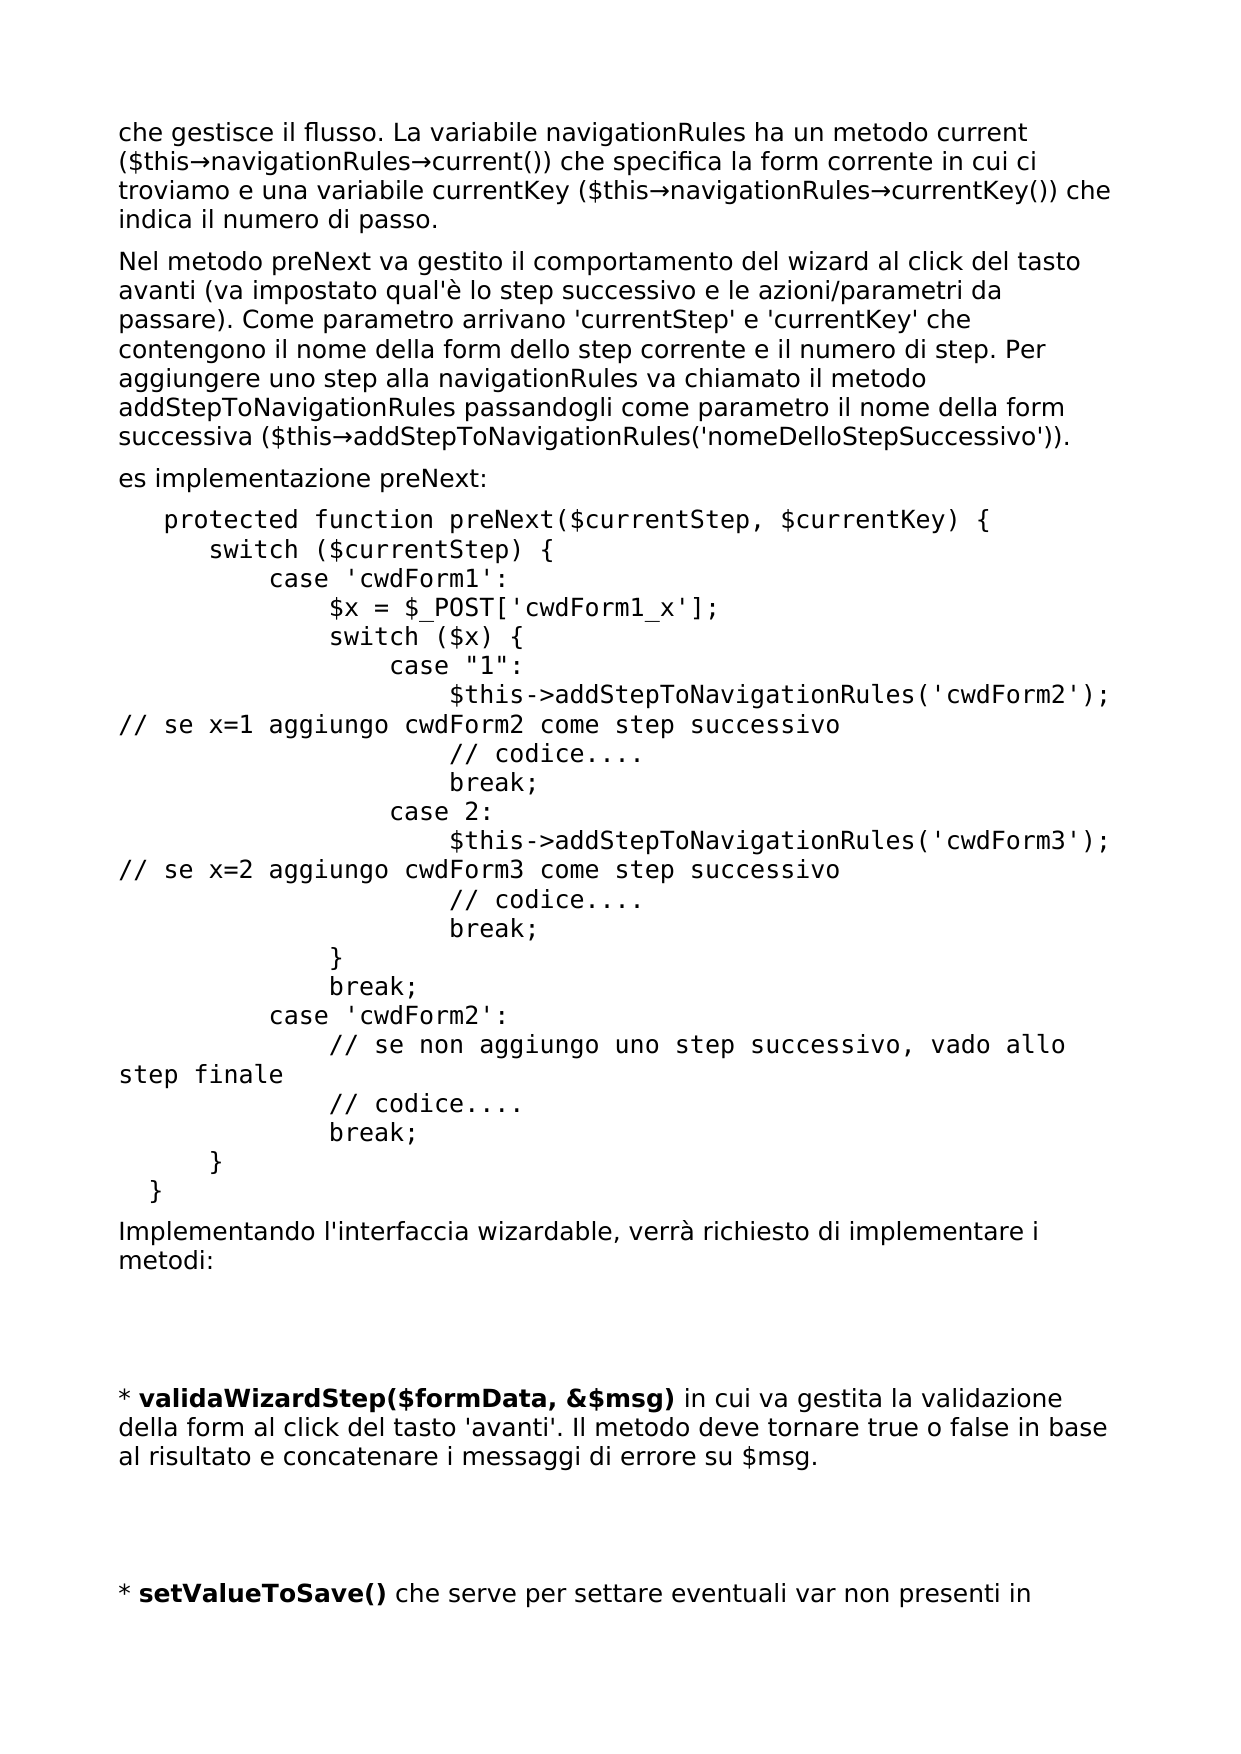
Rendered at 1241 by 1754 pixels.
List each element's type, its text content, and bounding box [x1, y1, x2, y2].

text Nel metodo preNext va gestito il comportamento del wizard al click del tasto avanti (va impostato qual'è lo step successivo e le azioni/parametri da passare). Come parametro arrivano 'currentStep' e 'currentKey' che contengono il nome della form dello step corrente e il numero di step. Per aggiungere uno step alla navigationRules va chiamato il metodo addStepToNavigationRules passandogli come parametro il nome della form successiva ($this→addStepToNavigationRules('nomeDelloStepSuccessivo')). [118, 247, 1122, 451]
text Implementando l'interfaccia wizardable, verrà richiesto di implementare i metodi: [118, 1217, 1122, 1276]
text protected function preNext($currentStep, $currentKey) { switch ($currentStep) { case 'cwdForm1': $x = $_POST['cwdForm1_x']; switch ($x) { case "1": $this->addStepToNavigationRules('cwdForm2'); // se x=1 aggiungo cwdForm2 come step successivo // codice.... break; case 2: $this->addStepToNavigationRules('cwdForm3'); // se x=2 aggiungo cwdForm3 come step successivo // codice.... break; } break; case 'cwdForm2': // se non aggiungo uno step successivo, vado allo step finale // codice.... break; } } [118, 506, 1122, 1206]
text * setValueToSave() che serve per settare eventuali var non presenti in [118, 1580, 1122, 1609]
text es implementazione preNext: [118, 464, 1122, 493]
text * validaWizardStep($formData, &$msg) in cui va gestita la validazione della form al click del tasto 'avanti'. Il metodo deve tornare true o false in base al risultato e concatenare i messaggi di errore su $msg. [118, 1384, 1122, 1471]
text che gestisce il flusso. La variabile navigationRules ha un metodo current ($this→navigationRules→current()) che specifica la form corrente in cui ci troviamo e una variabile currentKey ($this→navigationRules→currentKey()) che indica il numero di passo. [118, 118, 1122, 235]
